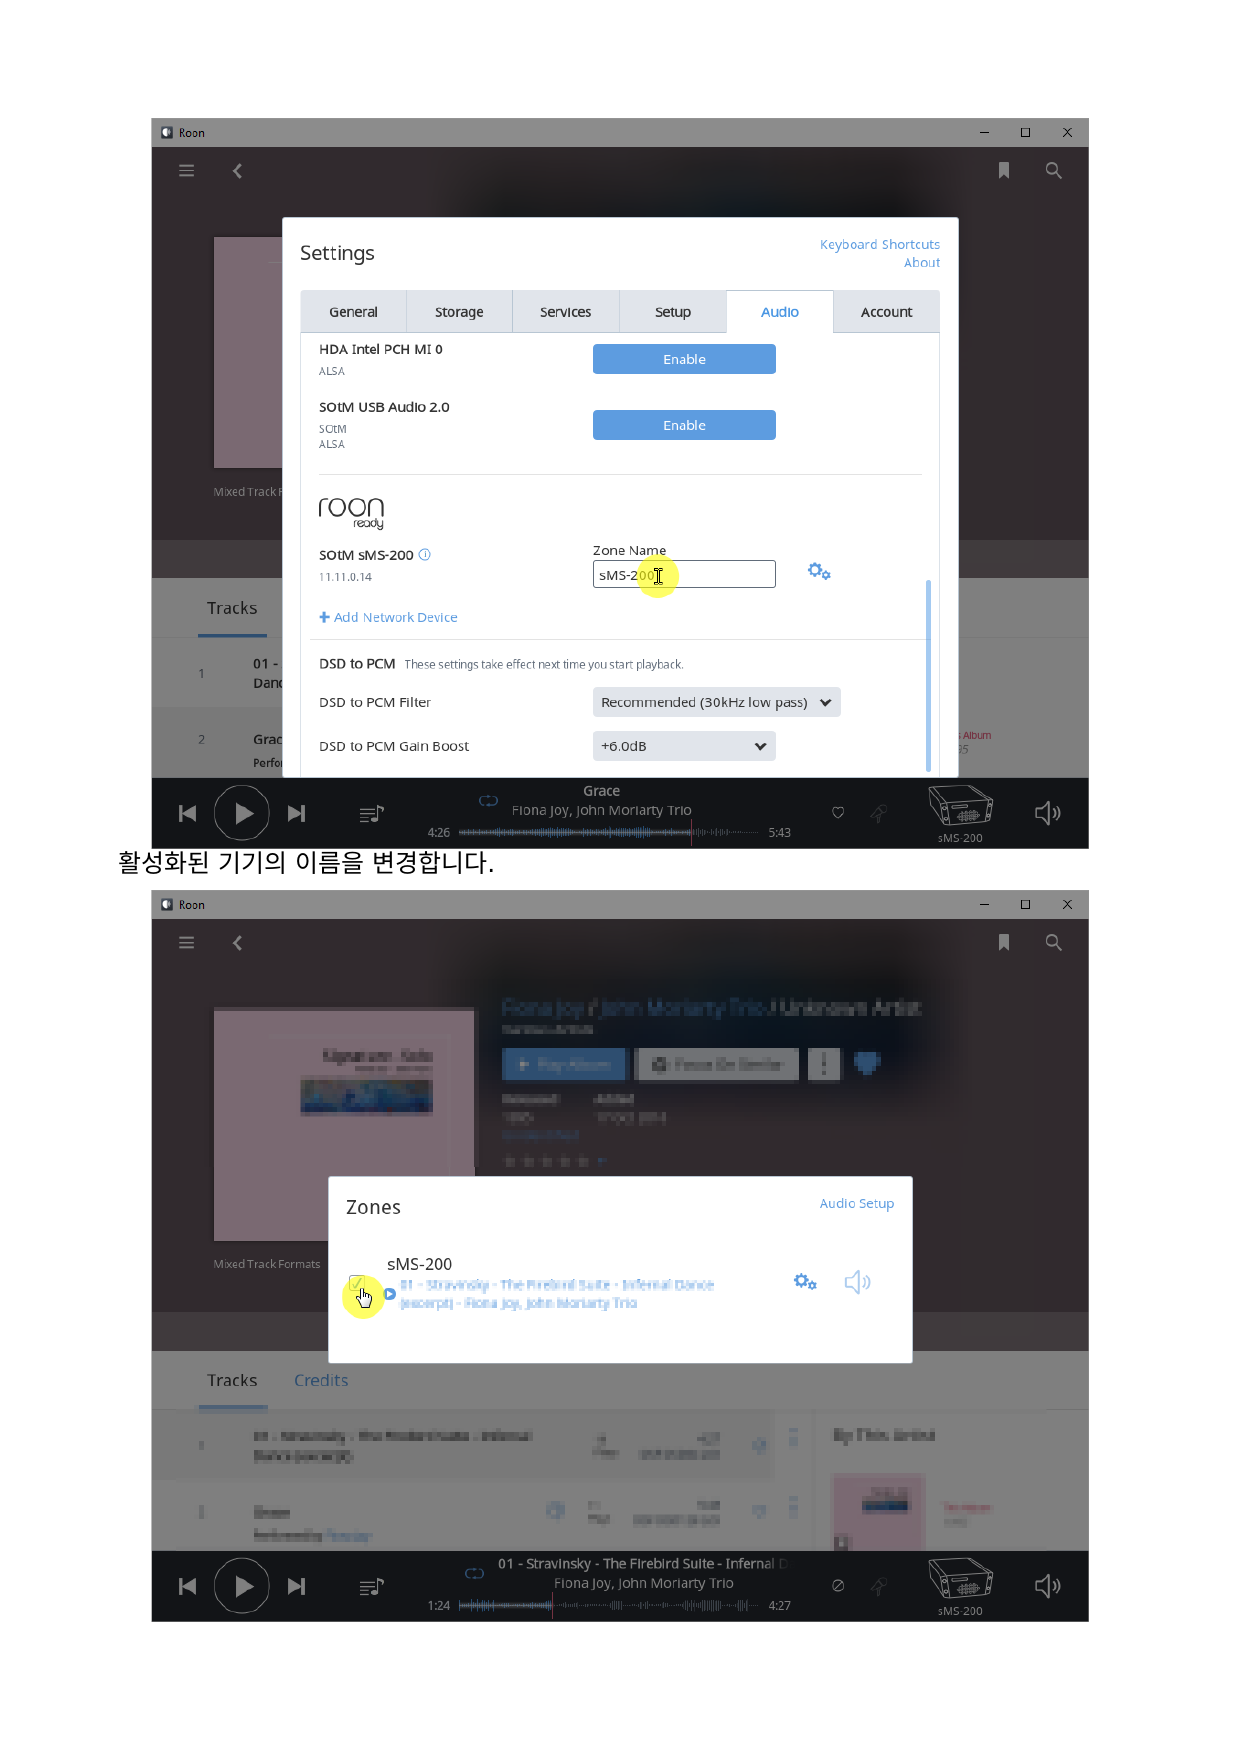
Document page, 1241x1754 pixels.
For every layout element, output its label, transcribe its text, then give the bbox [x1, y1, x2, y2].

picture [151, 890, 1089, 1622]
text 활성화된 기기의 이름을 변경합니다. [118, 118, 1122, 878]
picture [151, 118, 1089, 849]
